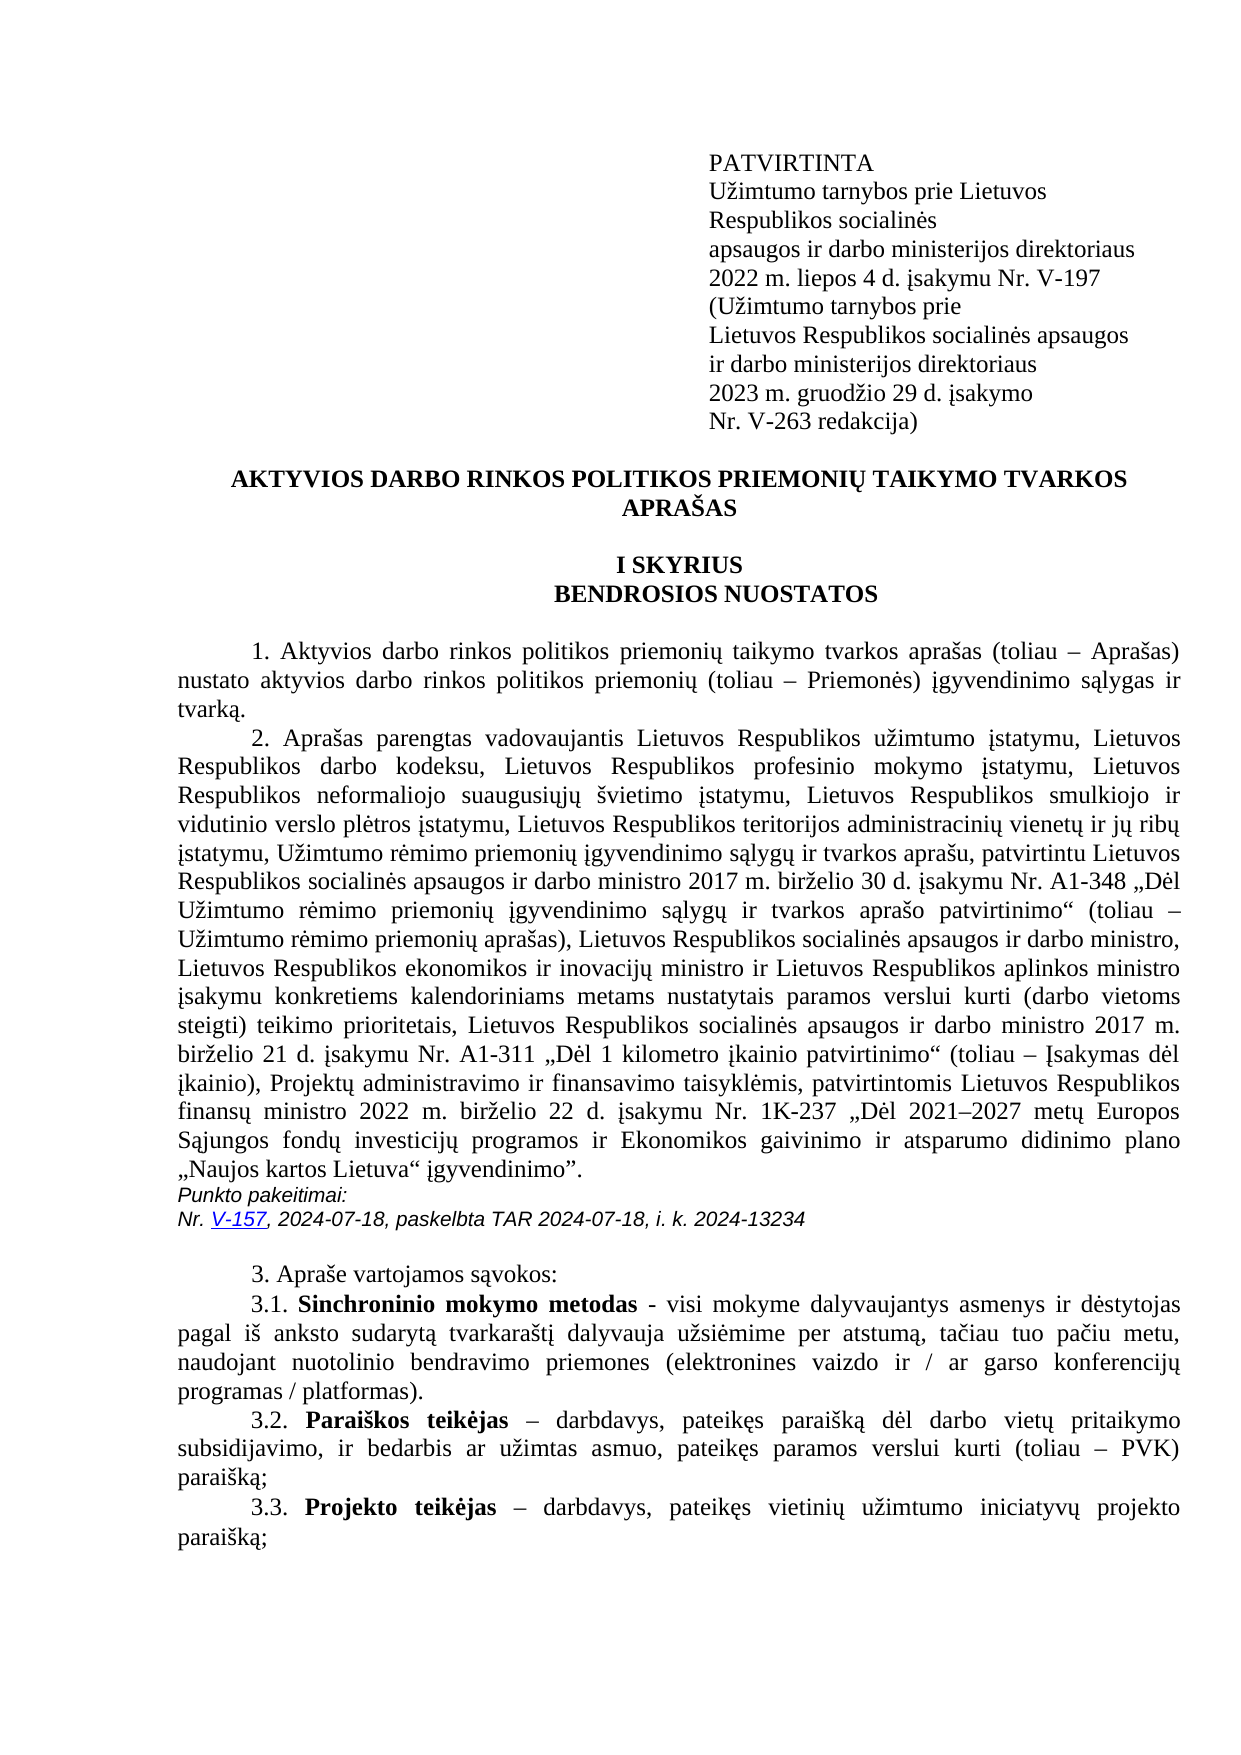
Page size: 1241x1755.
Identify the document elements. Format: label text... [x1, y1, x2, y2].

text 3.3. Projekto teikėjas – darbdavys, pateikęs vietinių užimtumo iniciatyvų projekto paraišką; [177, 1491, 1181, 1550]
text 1. Aktyvios darbo rinkos politikos priemonių taikymo tvarkos aprašas (toliau – Aprašas) nustato aktyvios darbo rinkos politikos priemonių (toliau – Priemonės) įgyvendinimo sąlygas ir tvarką. [177, 636, 1181, 723]
text Nr. V-157, 2024-07-18, paskelbta TAR 2024-07-18, i. k. 2024-13234 [177, 1207, 1181, 1231]
text AKTYVIOS DARBO RINKOS POLITIKOS PRIEMONIŲ taikymo tvarkos APRAŠAS [177, 464, 1181, 521]
text I SKYRIUS [177, 550, 1181, 579]
text Lietuvos Respublikos socialinės apsaugos [177, 320, 1181, 349]
text PATVIRTINTA [177, 148, 1181, 176]
text 3.2. Paraiškos teikėjas – darbdavys, pateikęs paraišką dėl darbo vietų pritaikymo subsidijavimo, ir bedarbis ar užimtas asmuo, pateikęs paramos verslui kurti (toliau – PVK) paraišką; [177, 1405, 1181, 1491]
text Punkto pakeitimai: [177, 1183, 1181, 1207]
text BENDROSIOS NUOSTATOS [177, 579, 1181, 608]
text 2022 m. liepos 4 d. įsakymu Nr. V-197 [177, 263, 1181, 291]
text apsaugos ir darbo ministerijos direktoriaus [177, 234, 1181, 263]
text 2. Aprašas parengtas vadovaujantis Lietuvos Respublikos užimtumo įstatymu, Lietuvos Respublikos darbo kodeksu, Lietuvos Respublikos profesinio mokymo įstatymu, Lietuvos Respublikos neformaliojo suaugusiųjų švietimo įstatymu, Lietuvos Respublikos smulkiojo ir vidutinio verslo plėtros įstatymu, Lietuvos Respublikos teritorijos administracinių vienetų ir jų ribų įstatymu, Užimtumo rėmimo priemonių įgyvendinimo sąlygų ir tvarkos aprašu, patvirtintu Lietuvos Respublikos socialinės apsaugos ir darbo ministro 2017 m. birželio 30 d. įsakymu Nr. A1-348 „Dėl Užimtumo rėmimo priemonių įgyvendinimo sąlygų ir tvarkos aprašo patvirtinimo“ (toliau – Užimtumo rėmimo priemonių aprašas), Lietuvos Respublikos socialinės apsaugos ir darbo ministro, Lietuvos Respublikos ekonomikos ir inovacijų ministro ir Lietuvos Respublikos aplinkos ministro įsakymu konkretiems kalendoriniams metams nustatytais paramos verslui kurti (darbo vietoms steigti) teikimo prioritetais, Lietuvos Respublikos socialinės apsaugos ir darbo ministro 2017 m. birželio 21 d. įsakymu Nr. A1-311 „Dėl 1 kilometro įkainio patvirtinimo“ (toliau – Įsakymas dėl įkainio), Projektų administravimo ir finansavimo taisyklėmis, patvirtintomis Lietuvos Respublikos finansų ministro 2022 m. birželio 22 d. įsakymu Nr. 1K-237 „Dėl 2021–2027 metų Europos Sąjungos fondų investicijų programos ir Ekonomikos gaivinimo ir atsparumo didinimo plano „Naujos kartos Lietuva“ įgyvendinimo”. [177, 723, 1181, 1183]
text 3. Apraše vartojamos sąvokos: [177, 1259, 1181, 1288]
text 2023 m. gruodžio 29 d. įsakymo [177, 378, 1181, 406]
text Užimtumo tarnybos prie Lietuvos [177, 176, 1181, 205]
text (Užimtumo tarnybos prie [177, 291, 1181, 320]
text ir darbo ministerijos direktoriaus [177, 349, 1181, 378]
text Respublikos socialinės [177, 205, 1181, 234]
text 3.1. Sinchroninio mokymo metodas - visi mokyme dalyvaujantys asmenys ir dėstytojas pagal iš anksto sudarytą tvarkaraštį dalyvauja užsiėmime per atstumą, tačiau tuo pačiu metu, naudojant nuotolinio bendravimo priemones (elektronines vaizdo ir / ar garso konferencijų programas / platformas). [177, 1288, 1181, 1405]
text Nr. V-263 redakcija) [177, 406, 1181, 435]
